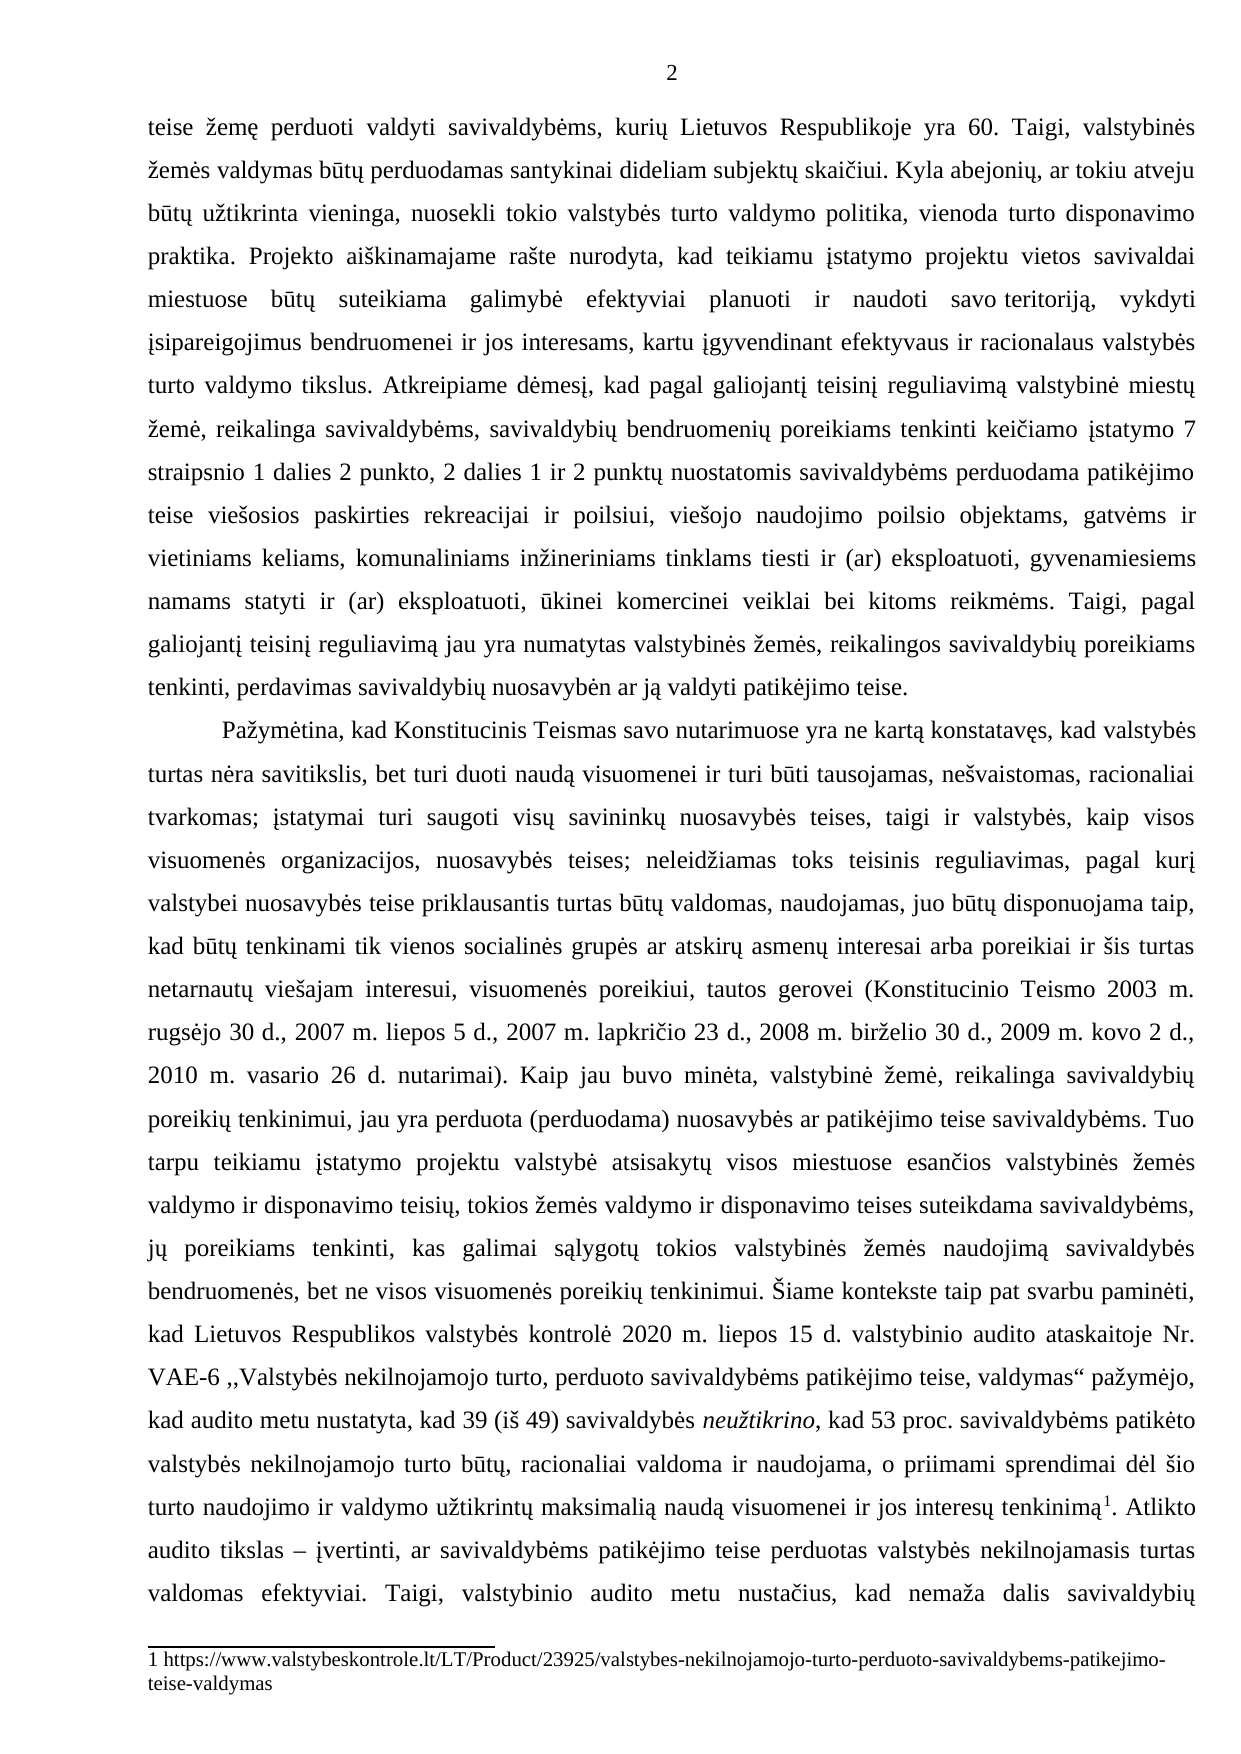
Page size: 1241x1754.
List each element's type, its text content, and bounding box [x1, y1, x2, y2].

list teise žemę perduoti valdyti savivaldybėms, kurių Lietuvos Respublikoje yra 60. Taigi, valstybinės žemės valdymas būtų perduodamas santykinai dideliam subjektų skaičiui. Kyla abejonių, ar tokiu atveju būtų užtikrinta vieninga, nuosekli tokio valstybės turto valdymo politika, vienoda turto disponavimo praktika. Projekto aiškinamajame rašte nurodyta, kad teikiamu įstatymo projektu vietos savivaldai miestuose būtų suteikiama galimybė efektyviai planuoti ir naudoti savo teritoriją, vykdyti įsipareigojimus bendruomenei ir jos interesams, kartu įgyvendinant efektyvaus ir racionalaus valstybės turto valdymo tikslus. Atkreipiame dėmesį, kad pagal galiojantį teisinį reguliavimą valstybinė miestų žemė, reikalinga savivaldybėms, savivaldybių bendruomenių poreikiams tenkinti keičiamo įstatymo 7 straipsnio 1 dalies 2 punkto, 2 dalies 1 ir 2 punktų nuostatomis savivaldybėms perduodama patikėjimo teise viešosios paskirties rekreacijai ir poilsiui, viešojo naudojimo poilsio objektams, gatvėms ir vietiniams keliams, komunaliniams inžineriniams tinklams tiesti ir (ar) eksploatuoti, gyvenamiesiems namams statyti ir (ar) eksploatuoti, ūkinei komercinei veiklai bei kitoms reikmėms. Taigi, pagal galiojantį teisinį reguliavimą jau yra numatytas valstybinės žemės, reikalingos savivaldybių poreikiams tenkinti, perdavimas savivaldybių nuosavybėn ar ją valdyti patikėjimo teise. [148, 112, 1196, 701]
text https://www.valstybeskontrole.lt/LT/Product/23925/valstybes-nekilnojamojo-turto-perduoto-savivaldybems-patikejimo-teise-valdymas [148, 1647, 1196, 1695]
list Pažymėtina, kad Konstitucinis Teismas savo nutarimuose yra ne kartą konstatavęs, kad valstybės turtas nėra savitikslis, bet turi duoti naudą visuomenei ir turi būti tausojamas, nešvaistomas, racionaliai tvarkomas; įstatymai turi saugoti visų savininkų nuosavybės teises, taigi ir valstybės, kaip visos visuomenės organizacijos, nuosavybės teises; neleidžiamas toks teisinis reguliavimas, pagal kurį valstybei nuosavybės teise priklausantis turtas būtų valdomas, naudojamas, juo būtų disponuojama taip, kad būtų tenkinami tik vienos socialinės grupės ar atskirų asmenų interesai arba poreikiai ir šis turtas netarnautų viešajam interesui, visuomenės poreikiui, tautos gerovei (Konstitucinio Teismo 2003 m. rugsėjo 30 d., 2007 m. liepos 5 d., 2007 m. lapkričio 23 d., 2008 m. birželio 30 d., 2009 m. kovo 2 d., 2010 m. vasario 26 d. nutarimai). Kaip jau buvo minėta, valstybinė žemė, reikalinga savivaldybių poreikių tenkinimui, jau yra perduota (perduodama) nuosavybės ar patikėjimo teise savivaldybėms. Tuo tarpu teikiamu įstatymo projektu valstybė atsisakytų visos miestuose esančios valstybinės žemės valdymo ir disponavimo teisių, tokios žemės valdymo ir disponavimo teises suteikdama savivaldybėms, jų poreikiams tenkinti, kas galimai sąlygotų tokios valstybinės žemės naudojimą savivaldybės bendruomenės, bet ne visos visuomenės poreikių tenkinimui. Šiame kontekste taip pat svarbu paminėti, kad Lietuvos Respublikos valstybės kontrolė 2020 m. liepos 15 d. valstybinio audito ataskaitoje Nr. VAE-6 ,,Valstybės nekilnojamojo turto, perduoto savivaldybėms patikėjimo teise, valdymas“ pažymėjo, kad audito metu nustatyta, kad 39 (iš 49) savivaldybės neužtikrino, kad 53 proc. savivaldybėms patikėto valstybės nekilnojamojo turto būtų, racionaliai valdoma ir naudojama, o priimami sprendimai dėl šio turto naudojimo ir valdymo užtikrintų maksimalią naudą visuomenei ir jos interesų tenkinimą. Atlikto audito tikslas – įvertinti, ar savivaldybėms patikėjimo teise perduotas valstybės nekilnojamasis turtas valdomas efektyviai. Taigi, valstybinio audito metu nustačius, kad nemaža dalis savivaldybių [148, 716, 1196, 1607]
